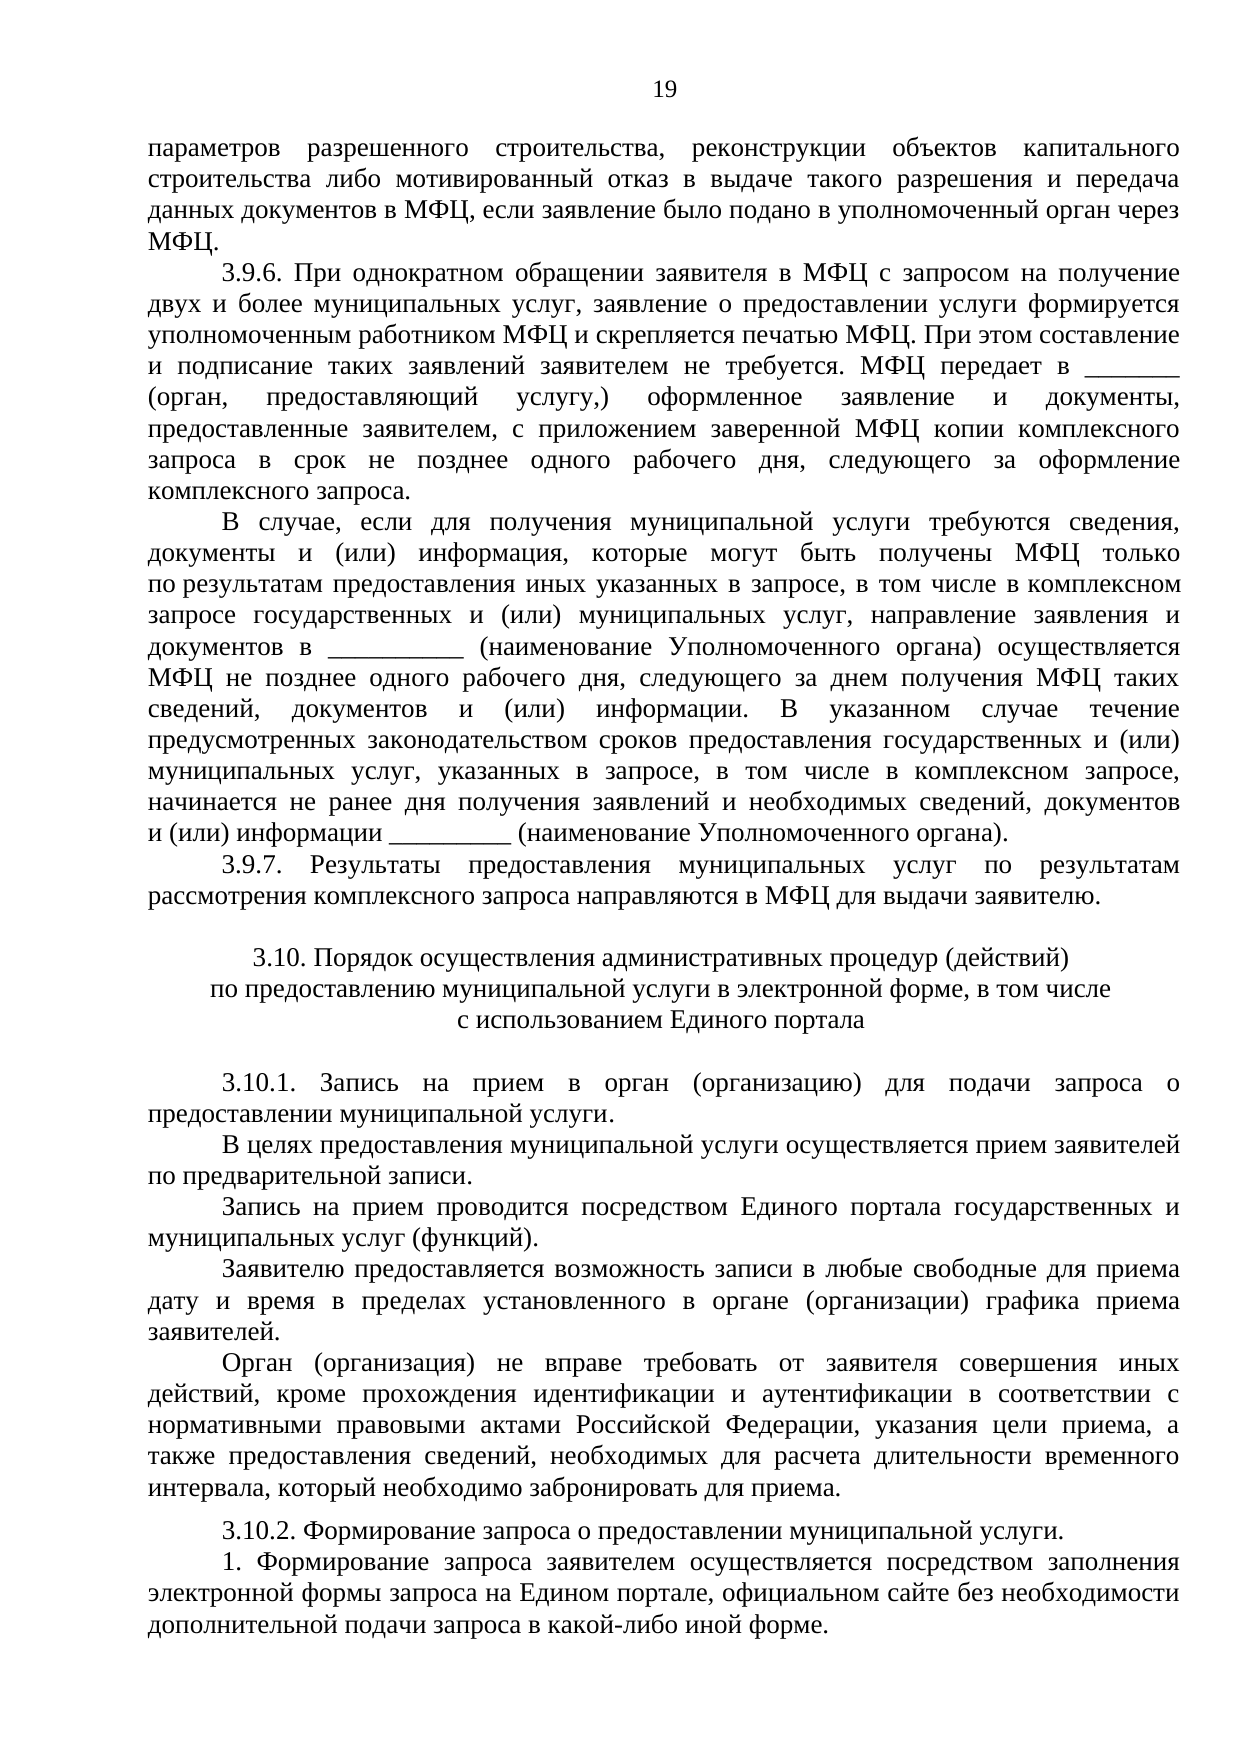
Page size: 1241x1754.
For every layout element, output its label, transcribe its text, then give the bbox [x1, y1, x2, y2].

text Заявителю предоставляется возможность записи в любые свободные для приема дату и время в пределах установленного в органе (организации) графика приема заявителей. [148, 1253, 1181, 1346]
text 1. Формирование запроса заявителем осуществляется посредством заполнения электронной формы запроса на Едином портале, официальном сайте без необходимости дополнительной подачи запроса в какой-либо иной форме. [148, 1545, 1181, 1639]
text 3.10. Порядок осуществления административных процедур (действий) по предоставлению муниципальной услуги в электронной форме, в том числе с использованием Единого портала [148, 941, 1181, 1034]
text В целях предоставления муниципальной услуги осуществляется прием заявителей по предварительной записи. [148, 1128, 1181, 1190]
text Орган (организация) не вправе требовать от заявителя совершения иных действий, кроме прохождения идентификации и аутентификации в соответствии с нормативными правовыми актами Российской Федерации, указания цели приема, а также предоставления сведений, необходимых для расчета длительности временного интервала, который необходимо забронировать для приема. [148, 1346, 1181, 1502]
text 3.10.1. Запись на прием в орган (организацию) для подачи запроса о предоставлении муниципальной услуги. [148, 1066, 1181, 1128]
text Запись на прием проводится посредством Единого портала государственных и муниципальных услуг (функций). [148, 1190, 1181, 1253]
text 3.10.2. Формирование запроса о предоставлении муниципальной услуги. [148, 1514, 1181, 1545]
text В случае, если для получения муниципальной услуги требуются сведения, документы и (или) информация, которые могут быть получены МФЦ только по результатам предоставления иных указанных в запросе, в том числе в комплексном запросе государственных и (или) муниципальных услуг, направление заявления и документов в __________ (наименование Уполномоченного органа) осуществляется МФЦ не позднее одного рабочего дня, следующего за днем получения МФЦ таких сведений, документов и (или) информации. В указанном случае течение предусмотренных законодательством сроков предоставления государственных и (или) муниципальных услуг, указанных в запросе, в том числе в комплексном запросе, начинается не ранее дня получения заявлений и необходимых сведений, документов и (или) информации _________ (наименование Уполномоченного органа). [148, 505, 1181, 848]
text параметров разрешенного строительства, реконструкции объектов капитального строительства либо мотивированный отказ в выдаче такого разрешения и передача данных документов в МФЦ, если заявление было подано в уполномоченный орган через МФЦ. [148, 131, 1181, 256]
text 3.9.6. При однократном обращении заявителя в МФЦ с запросом на получение двух и более муниципальных услуг, заявление о предоставлении услуги формируется уполномоченным работником МФЦ и скрепляется печатью МФЦ. При этом составление и подписание таких заявлений заявителем не требуется. МФЦ передает в _______ (орган, предоставляющий услугу,) оформленное заявление и документы, предоставленные заявителем, с приложением заверенной МФЦ копии комплексного запроса в срок не позднее одного рабочего дня, следующего за оформление комплексного запроса. [148, 256, 1181, 505]
text 3.9.7. Результаты предоставления муниципальных услуг по результатам рассмотрения комплексного запроса направляются в МФЦ для выдачи заявителю. [148, 848, 1181, 910]
